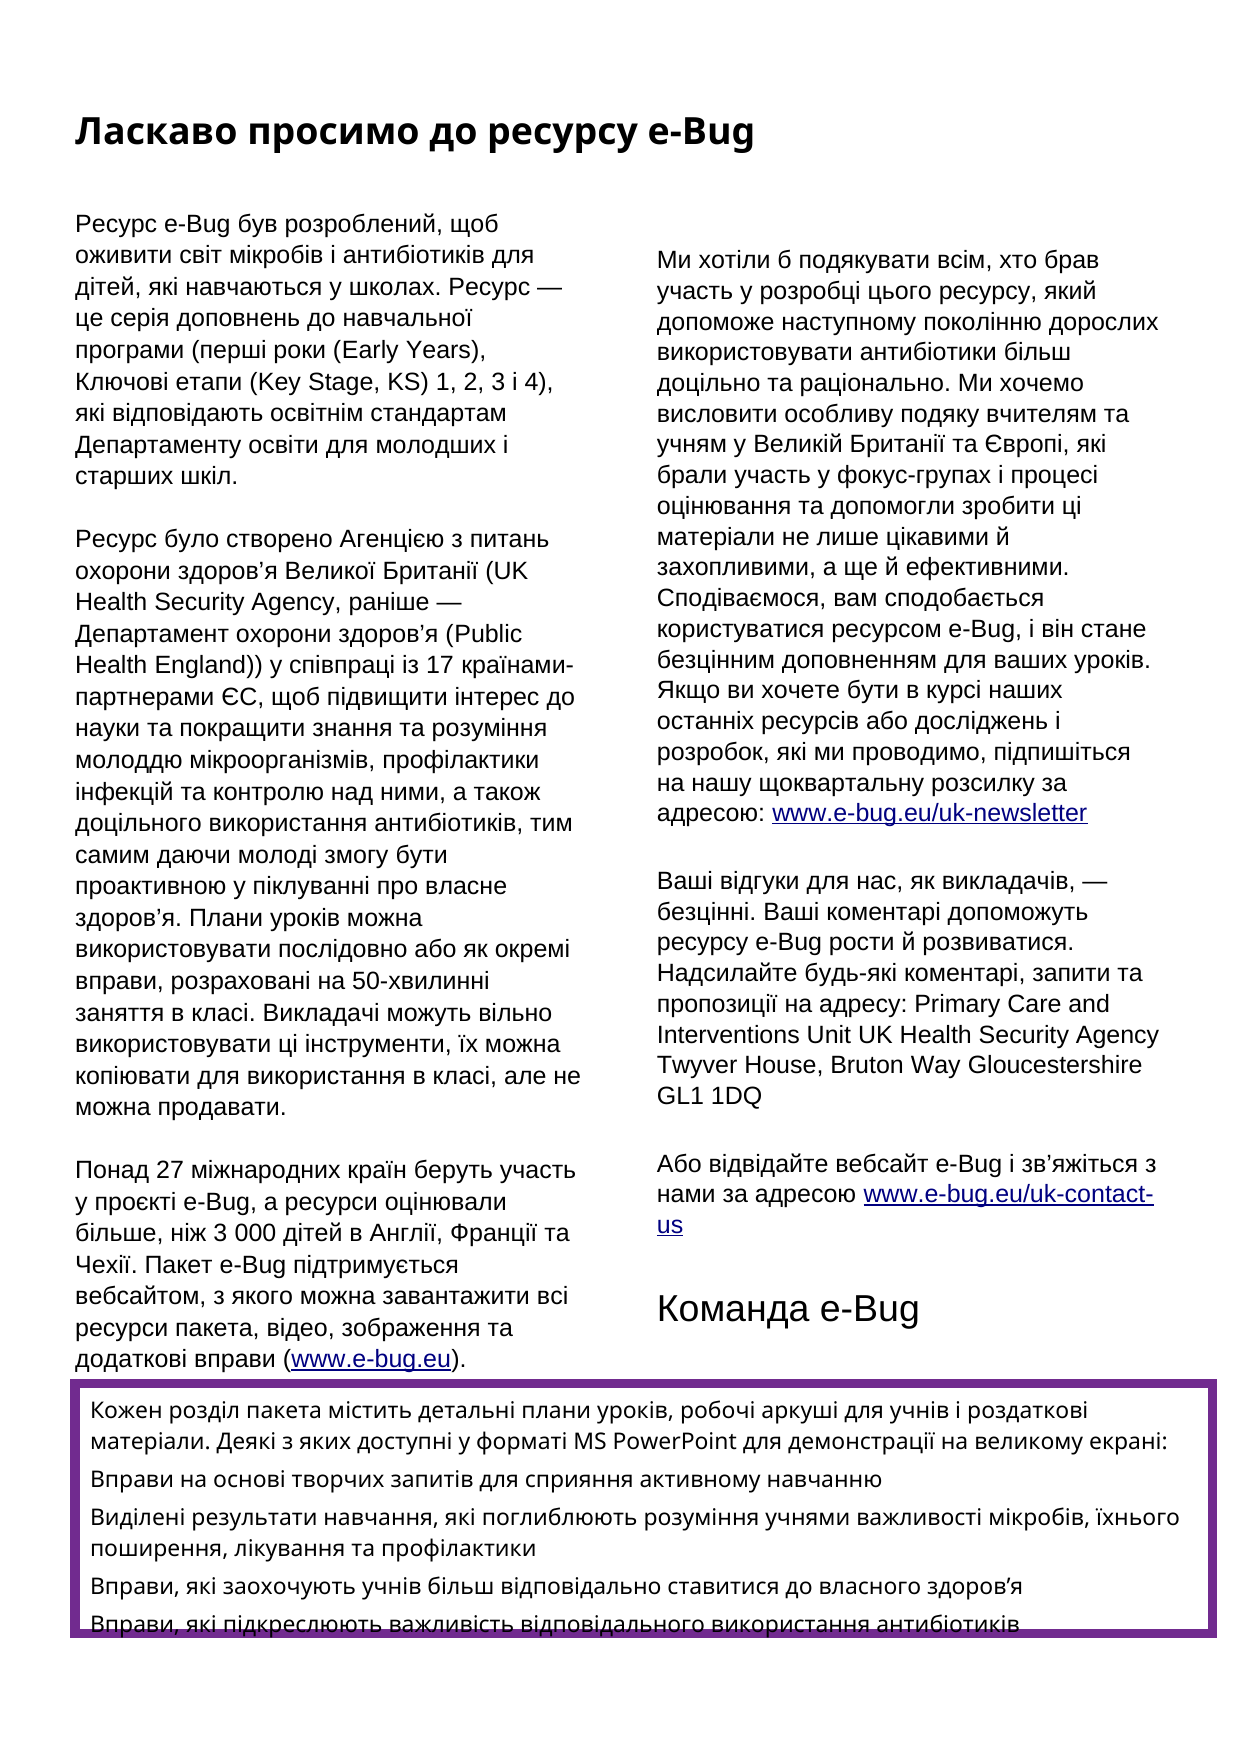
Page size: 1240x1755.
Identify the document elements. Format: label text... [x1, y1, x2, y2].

text Команда e-Bug [657, 1286, 1164, 1329]
text Ваші відгуки для нас, як викладачів, — безцінні. Ваші коментарі допоможуть ресурсу e-Bug рости й розвиватися. Надсилайте будь-які коментарі, запити та пропозиції на адресу: Primary Care and Interventions Unit UK Health Security Agency Twyver House, Bruton Way Gloucestershire GL1 1DQ [657, 866, 1164, 1110]
text Або відвідайте вебсайт e-Bug і зв’яжіться з нами за адресою www.e-bug.eu/uk-contact-us [657, 1149, 1164, 1239]
text Понад 27 міжнародних країн беруть участь у проєкті e-Bug, а ресурси оцінювали більше, ніж 3 000 дітей в Англії, Франції та Чехії. Пакет e-Bug підтримується вебсайтом, з якого можна завантажити всі ресурси пакета, відео, зображення та додаткові вправи (www.e-bug.eu). [75, 1155, 583, 1373]
text Ресурс було створено Агенцією з питань охорони здоров’я Великої Британії (UK Health Security Agency, раніше — Департамент охорони здоров’я (Public Health England)) у співпраці із 17 країнами-партнерами ЄС, щоб підвищити інтерес до науки та покращити знання та розуміння молоддю мікроорганізмів, профілактики інфекцій та контролю над ними, а також доцільного використання антибіотиків, тим самим даючи молоді змогу бути проактивною у піклуванні про власне здоров’я. Плани уроків можна використовувати послідовно або як окремі вправи, розраховані на 50-хвилинні заняття в класі. Викладачі можуть вільно використовувати ці інструменти, їх можна копіювати для використання в класі, але не можна продавати. [75, 524, 583, 1121]
subtitle Ласкаво просимо до ресурсу e-Bug [75, 104, 1164, 155]
text Ресурс e-Bug був розроблений, щоб оживити світ мікробів і антибіотиків для дітей, які навчаються у школах. Ресурс — це серія доповнень до навчальної програми (перші роки (Early Years), Ключові етапи (Key Stage, KS) 1, 2, 3 і 4), які відповідають освітнім стандартам Департаменту освіти для молодших і старших шкіл. [75, 209, 583, 490]
text Ми хотіли б подякувати всім, хто брав участь у розробці цього ресурсу, який допоможе наступному поколінню дорослих використовувати антибіотики більш доцільно та раціонально. Ми хочемо висловити особливу подяку вчителям та учням у Великій Британії та Європі, які брали участь у фокус-групах і процесі оцінювання та допомогли зробити ці матеріали не лише цікавими й захопливими, а ще й ефективними. Сподіваємося, вам сподобається користуватися ресурсом e-Bug, і він стане безцінним доповненням для ваших уроків. Якщо ви хочете бути в курсі наших останніх ресурсів або досліджень і розробок, які ми проводимо, підпишіться на нашу щоквартальну розсилку за адресою: www.e-bug.eu/uk-newsletter [657, 245, 1164, 827]
